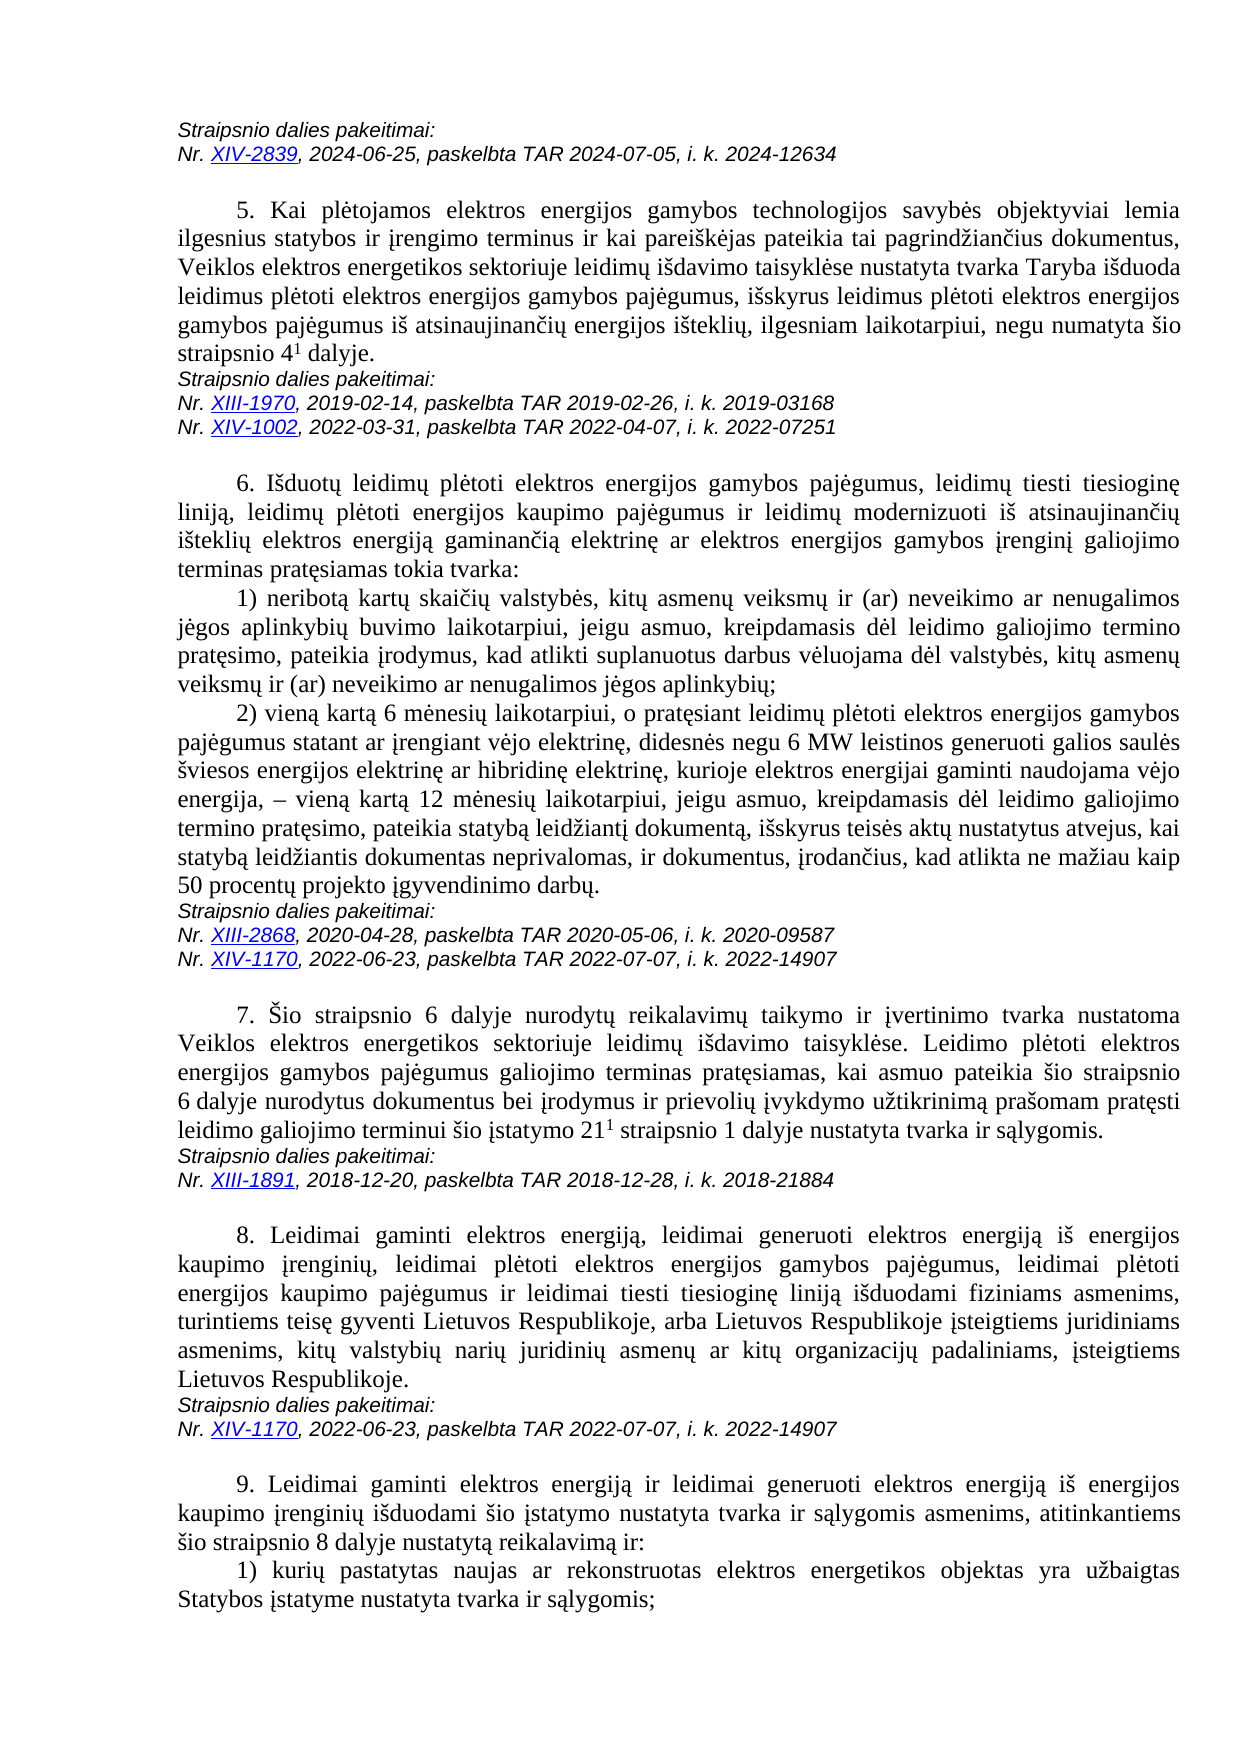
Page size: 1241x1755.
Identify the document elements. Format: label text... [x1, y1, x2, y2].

text 9. Leidimai gaminti elektros energiją ir leidimai generuoti elektros energiją iš energijos kaupimo įrenginių išduodami šio įstatymo nustatyta tvarka ir sąlygomis asmenims, atitinkantiems šio straipsnio 8 dalyje nustatytą reikalavimą ir: [177, 1469, 1181, 1556]
text 2) vieną kartą 6 mėnesių laikotarpiui, o pratęsiant leidimų plėtoti elektros energijos gamybos pajėgumus statant ar įrengiant vėjo elektrinę, didesnės negu 6 MW leistinos generuoti galios saulės šviesos energijos elektrinę ar hibridinę elektrinę, kurioje elektros energijai gaminti naudojama vėjo energija, – vieną kartą 12 mėnesių laikotarpiui, jeigu asmuo, kreipdamasis dėl leidimo galiojimo termino pratęsimo, pateikia statybą leidžiantį dokumentą, išskyrus teisės aktų nustatytus atvejus, kai statybą leidžiantis dokumentas neprivalomas, ir dokumentus, įrodančius, kad atlikta ne mažiau kaip 50 procentų projekto įgyvendinimo darbų. [177, 698, 1181, 899]
text Straipsnio dalies pakeitimai: [177, 1143, 1181, 1167]
text 8. Leidimai gaminti elektros energiją, leidimai generuoti elektros energiją iš energijos kaupimo įrenginių, leidimai plėtoti elektros energijos gamybos pajėgumus, leidimai plėtoti energijos kaupimo pajėgumus ir leidimai tiesti tiesioginę liniją išduodami fiziniams asmenims, turintiems teisę gyventi Lietuvos Respublikoje, arba Lietuvos Respublikoje įsteigtiems juridiniams asmenims, kitų valstybių narių juridinių asmenų ar kitų organizacijų padaliniams, įsteigtiems Lietuvos Respublikoje. [177, 1220, 1181, 1393]
text 1) neribotą kartų skaičių valstybės, kitų asmenų veiksmų ir (ar) neveikimo ar nenugalimos jėgos aplinkybių buvimo laikotarpiui, jeigu asmuo, kreipdamasis dėl leidimo galiojimo termino pratęsimo, pateikia įrodymus, kad atlikti suplanuotus darbus vėluojama dėl valstybės, kitų asmenų veiksmų ir (ar) neveikimo ar nenugalimos jėgos aplinkybių; [177, 583, 1181, 698]
text Nr. XIV-1170, 2022-06-23, paskelbta TAR 2022-07-07, i. k. 2022-14907 [177, 1417, 1181, 1441]
text Nr. XIV-1002, 2022-03-31, paskelbta TAR 2022-04-07, i. k. 2022-07251 [177, 415, 1181, 439]
text Straipsnio dalies pakeitimai: [177, 899, 1181, 923]
text Nr. XIV-2839, 2024-06-25, paskelbta TAR 2024-07-05, i. k. 2024-12634 [177, 142, 1181, 166]
text 6. Išduotų leidimų plėtoti elektros energijos gamybos pajėgumus, leidimų tiesti tiesioginę liniją, leidimų plėtoti energijos kaupimo pajėgumus ir leidimų modernizuoti iš atsinaujinančių išteklių elektros energiją gaminančią elektrinę ar elektros energijos gamybos įrenginį galiojimo terminas pratęsiamas tokia tvarka: [177, 468, 1181, 583]
text Straipsnio dalies pakeitimai: [177, 367, 1181, 391]
text 7. Šio straipsnio 6 dalyje nurodytų reikalavimų taikymo ir įvertinimo tvarka nustatoma Veiklos elektros energetikos sektoriuje leidimų išdavimo taisyklėse. Leidimo plėtoti elektros energijos gamybos pajėgumus galiojimo terminas pratęsiamas, kai asmuo pateikia šio straipsnio 6 dalyje nurodytus dokumentus bei įrodymus ir prievolių įvykdymo užtikrinimą prašomam pratęsti leidimo galiojimo terminui šio įstatymo 211 straipsnio 1 dalyje nustatyta tvarka ir sąlygomis. [177, 1000, 1181, 1143]
text Nr. XIII-1970, 2019-02-14, paskelbta TAR 2019-02-26, i. k. 2019-03168 [177, 391, 1181, 415]
text Straipsnio dalies pakeitimai: [177, 118, 1181, 142]
text Nr. XIII-1891, 2018-12-20, paskelbta TAR 2018-12-28, i. k. 2018-21884 [177, 1167, 1181, 1191]
text 1) kurių pastatytas naujas ar rekonstruotas elektros energetikos objektas yra užbaigtas Statybos įstatyme nustatyta tvarka ir sąlygomis; [177, 1556, 1181, 1613]
text 5. Kai plėtojamos elektros energijos gamybos technologijos savybės objektyviai lemia ilgesnius statybos ir įrengimo terminus ir kai pareiškėjas pateikia tai pagrindžiančius dokumentus, Veiklos elektros energetikos sektoriuje leidimų išdavimo taisyklėse nustatyta tvarka Taryba išduoda leidimus plėtoti elektros energijos gamybos pajėgumus, išskyrus leidimus plėtoti elektros energijos gamybos pajėgumus iš atsinaujinančių energijos išteklių, ilgesniam laikotarpiui, negu numatyta šio straipsnio 41 dalyje. [177, 195, 1181, 367]
text Nr. XIII-2868, 2020-04-28, paskelbta TAR 2020-05-06, i. k. 2020-09587 [177, 923, 1181, 947]
text Straipsnio dalies pakeitimai: [177, 1393, 1181, 1417]
text Nr. XIV-1170, 2022-06-23, paskelbta TAR 2022-07-07, i. k. 2022-14907 [177, 947, 1181, 971]
